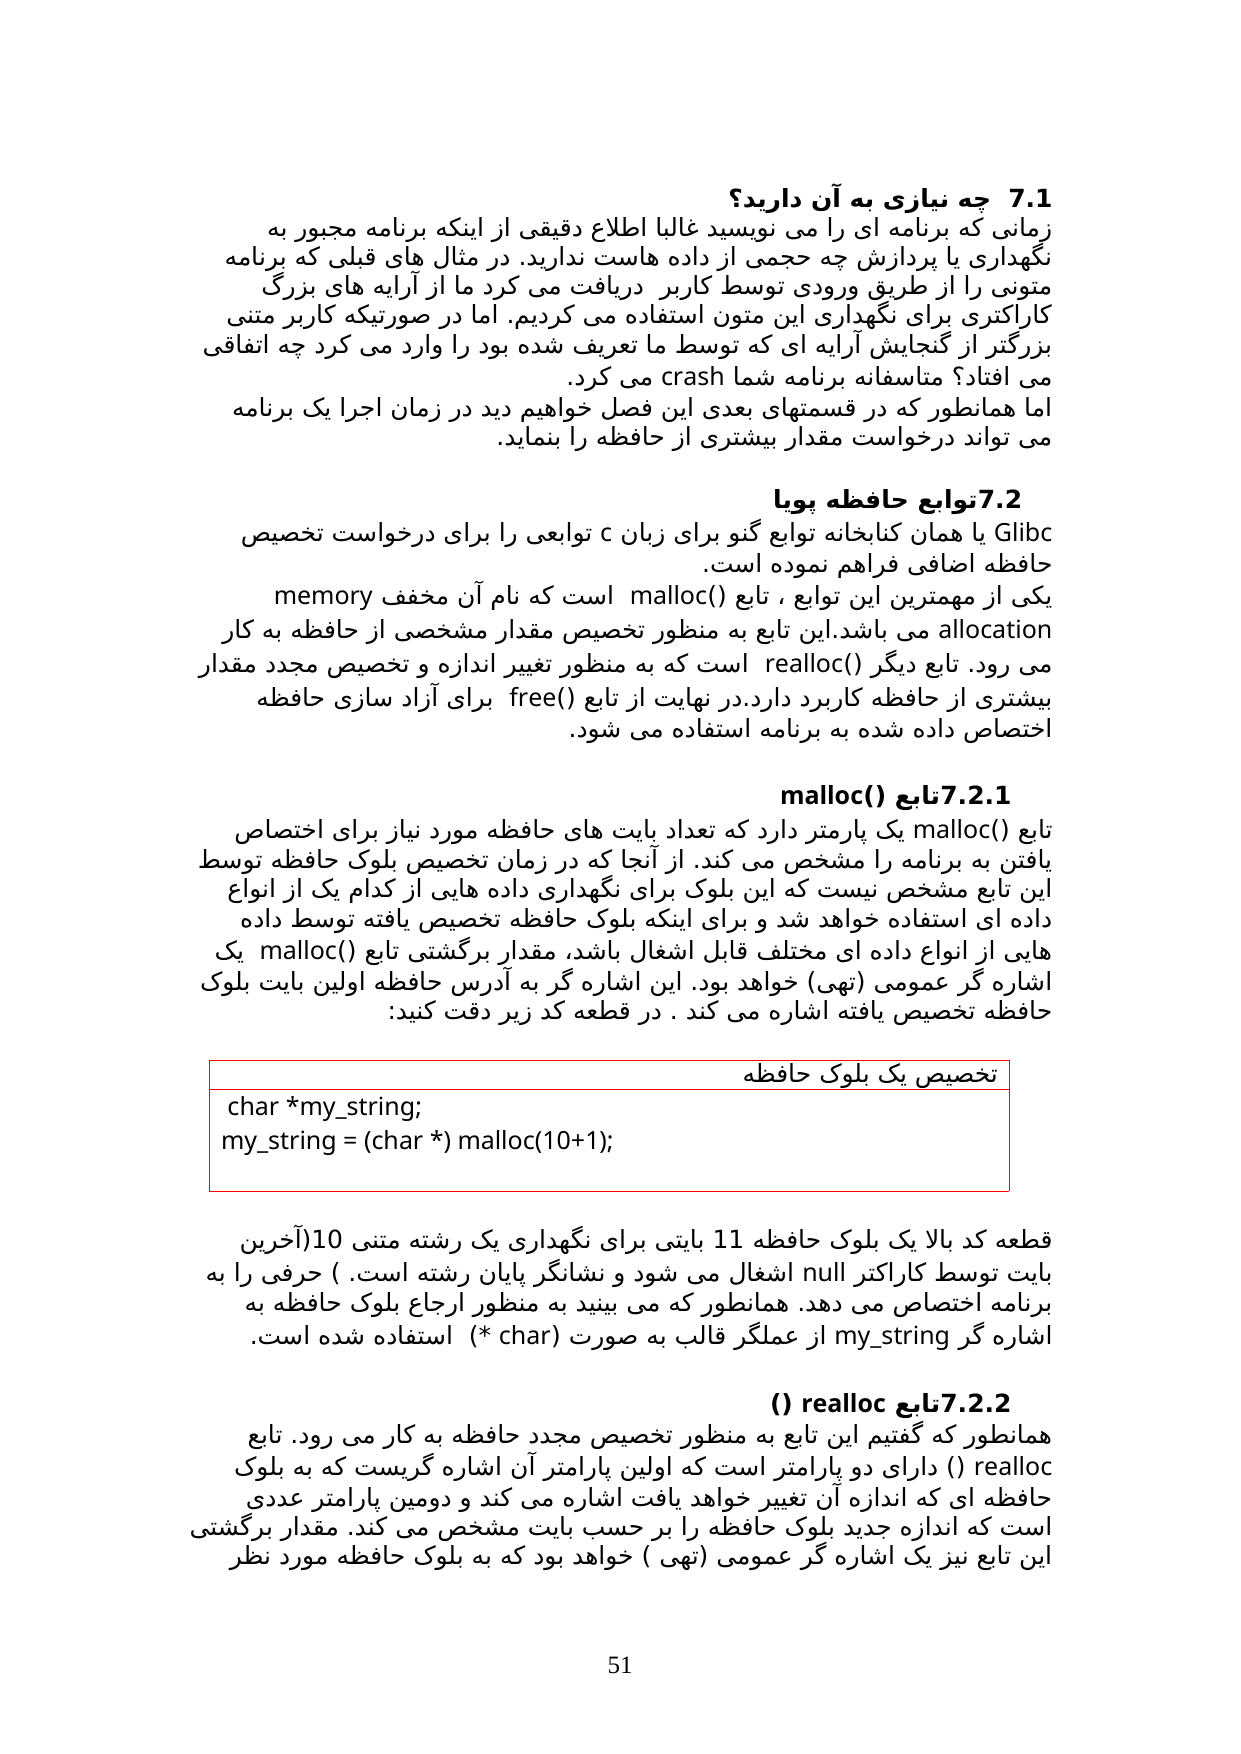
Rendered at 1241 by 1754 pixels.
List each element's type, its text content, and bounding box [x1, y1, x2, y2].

text قطعه کد بالا یک بلوک حافظه 11 بایتی برای نگهداری یک رشته متنی 10(آخرین بایت توسط کاراکتر null اشغال می شود و نشانگر پایان رشته است. ) حرفی را به برنامه اختصاص می دهد. همانطور که می بینید به منظور ارجاع بلوک حافظه به اشاره گر my_string از عملگر قالب به صورت (char *) استفاده شده است. [187, 1225, 1053, 1352]
text 7.1 چه نیازی به آن دارید؟ [187, 184, 1053, 213]
text Glibc یا همان کنابخانه توابع گنو برای زبان c توابعی را برای درخواست تخصیص حافظه اضافی فراهم نموده است. [187, 515, 1053, 578]
table_header تخصیص یک بلوک حافظه [210, 1061, 1009, 1089]
list تابع ()malloc [187, 777, 1053, 811]
text یکی از مهمترین این توابع ، تابع ()malloc است که نام آن مخفف memory allocation می باشد.این تابع به منظور تخصیص مقدار مشخصی از حافظه به کار می رود. تابع دیگر ()realloc است که به منظور تغییر اندازه و تخصیص مجدد مقدار بیشتری از حافظه کاربرد دارد.در نهایت از تابع ()free برای آزاد سازی حافظه اختصاص داده شده به برنامه استفاده می شود. [187, 578, 1053, 743]
text اما همانطور که در قسمتهای بعدی این فصل خواهیم دید در زمان اجرا یک برنامه می تواند درخواست مقدار بیشتری از حافظه را بنماید. [187, 393, 1053, 451]
list توابع حافظه پویا [187, 486, 1053, 515]
text زمانی که برنامه ای را می نویسید غالبا اطلاع دقیقی از اینکه برنامه مجبور به نگهداری یا پردازش چه حجمی از داده هاست ندارید. در مثال های قبلی که برنامه متونی را از طریق ورودی توسط کاربر دریافت می کرد ما از آرایه های بزرگ کاراکتری برای نگهداری این متون استفاده می کردیم. اما در صورتیکه کاربر متنی بزرگتر از گنجایش آرایه ای که توسط ما تعریف شده بود را وارد می کرد چه اتفاقی می افتاد؟ متاسفانه برنامه شما crash می کرد. [187, 213, 1053, 393]
text تابع ()malloc یک پارمتر دارد که تعداد بایت های حافظه مورد نیاز برای اختصاص یافتن به برنامه را مشخص می کند. از آنجا که در زمان تخصیص بلوک حافظه توسط این تابع مشخص نیست که این بلوک برای نگهداری داده هایی از کدام یک از انواع داده ای استفاده خواهد شد و برای اینکه بلوک حافظه تخصیص یافته توسط داده هایی از انواع داده ای مختلف قابل اشغال باشد، مقدار برگشتی تابع ()malloc یک اشاره گر عمومی (تهی) خواهد بود. این اشاره گر به آدرس حافظه اولین بایت بلوک حافظه تخصیص یافته اشاره می کند . در قطعه کد زیر دقت کنید: [187, 811, 1053, 1025]
table_cell char *my_string; my_string = (char *) malloc(10+1); [210, 1090, 1009, 1191]
text همانطور که گفتیم این تابع به منظور تخصیص مجدد حافظه به کار می رود. تابع realloc () دارای دو پارامتر است که اولین پارامتر آن اشاره گریست که به بلوک حافظه ای که اندازه آن تغییر خواهد یافت اشاره می کند و دومین پارامتر عددی است که اندازه جدید بلوک حافظه را بر حسب بایت مشخص می کند. مقدار برگشتی این تابع نیز یک اشاره گر عمومی (تهی ) خواهد بود که به بلوک حافظه مورد نظر اشاره می کند. با استفاده از دستور زیر می توان بلوک حافظه تخصیص یافته به اشاره گر my_string در قطعه کد قبلی را به 1000 بایت افزایش داد: [187, 1420, 1053, 1571]
list تابع realloc () [187, 1386, 1053, 1420]
